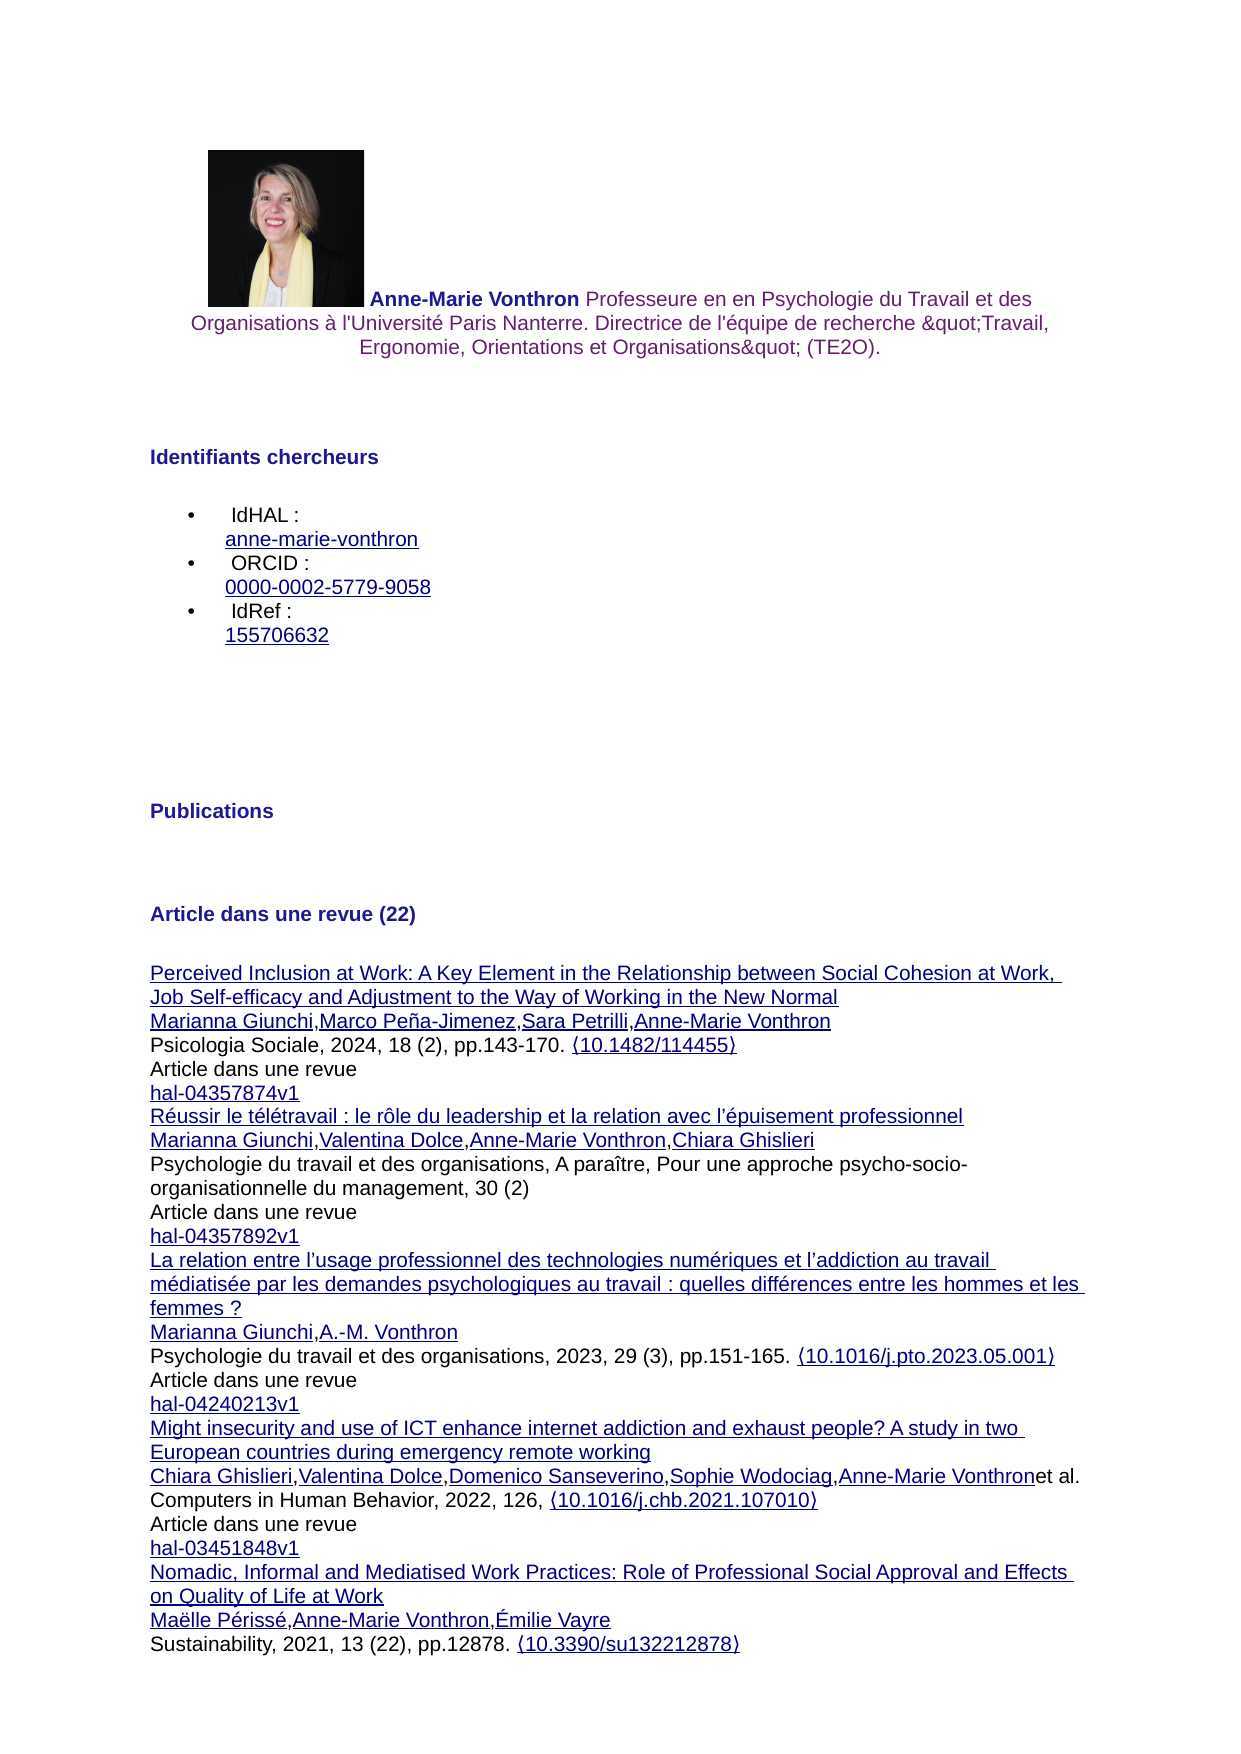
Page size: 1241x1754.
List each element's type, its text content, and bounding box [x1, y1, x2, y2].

picture [208, 150, 365, 307]
list ORCID : [187, 551, 1090, 575]
list 155706632 [187, 623, 1090, 647]
table_cell La relation entre l’usage professionnel des technologies numériques et l’addiction au travail médiatisée par les demandes psychologiques au travail : quelles différences entre les hommes et les femmes ? Marianna Giunchi,A.-M. Vonthron Psychologie du travail et des organisations, 2023, 29 (3), pp.151-165. ⟨10.1016/j.pto.2023.05.001⟩ Article dans une revue hal-04240213v1 [150, 1248, 1090, 1416]
subtitle Anne-Marie Vonthron Professeure en en Psychologie du Travail et des Organisations à l'Université Paris Nanterre. Directrice de l'équipe de recherche &quot;Travail, Ergonomie, Orientations et Organisations&quot; (TE2O). [150, 150, 1090, 358]
subtitle Article dans une revue (22) [150, 902, 1090, 926]
list IdHAL : [187, 503, 1090, 527]
subtitle Publications [150, 799, 1090, 823]
subtitle Identifiants chercheurs [150, 445, 1090, 469]
list anne-marie-vonthron [187, 527, 1090, 551]
table_cell Might insecurity and use of ICT enhance internet addiction and exhaust people? A study in two European countries during emergency remote working Chiara Ghislieri,Valentina Dolce,Domenico Sanseverino,Sophie Wodociag,Anne-Marie Vonthronet al. Computers in Human Behavior, 2022, 126, ⟨10.1016/j.chb.2021.107010⟩ Article dans une revue hal-03451848v1 [150, 1416, 1090, 1559]
list 0000-0002-5779-9058 [187, 575, 1090, 599]
list IdRef : [187, 599, 1090, 623]
table_cell Réussir le télétravail : le rôle du leadership et la relation avec l’épuisement professionnel Marianna Giunchi,Valentina Dolce,Anne-Marie Vonthron,Chiara Ghislieri Psychologie du travail et des organisations, A paraître, Pour une approche psycho-socio-organisationnelle du management, 30 (2) Article dans une revue hal-04357892v1 [150, 1104, 1090, 1248]
table_header Perceived Inclusion at Work: A Key Element in the Relationship between Social Cohesion at Work, Job Self-efficacy and Adjustment to the Way of Working in the New Normal Marianna Giunchi,Marco Peña-Jimenez,Sara Petrilli,Anne-Marie Vonthron Psicologia Sociale, 2024, 18 (2), pp.143-170. ⟨10.1482/114455⟩ Article dans une revue hal-04357874v1 [150, 961, 1090, 1104]
table_cell Nomadic, Informal and Mediatised Work Practices: Role of Professional Social Approval and Effects on Quality of Life at Work Maëlle Périssé,Anne-Marie Vonthron,Émilie Vayre Sustainability, 2021, 13 (22), pp.12878. ⟨10.3390/su132212878⟩ [150, 1560, 1090, 1655]
